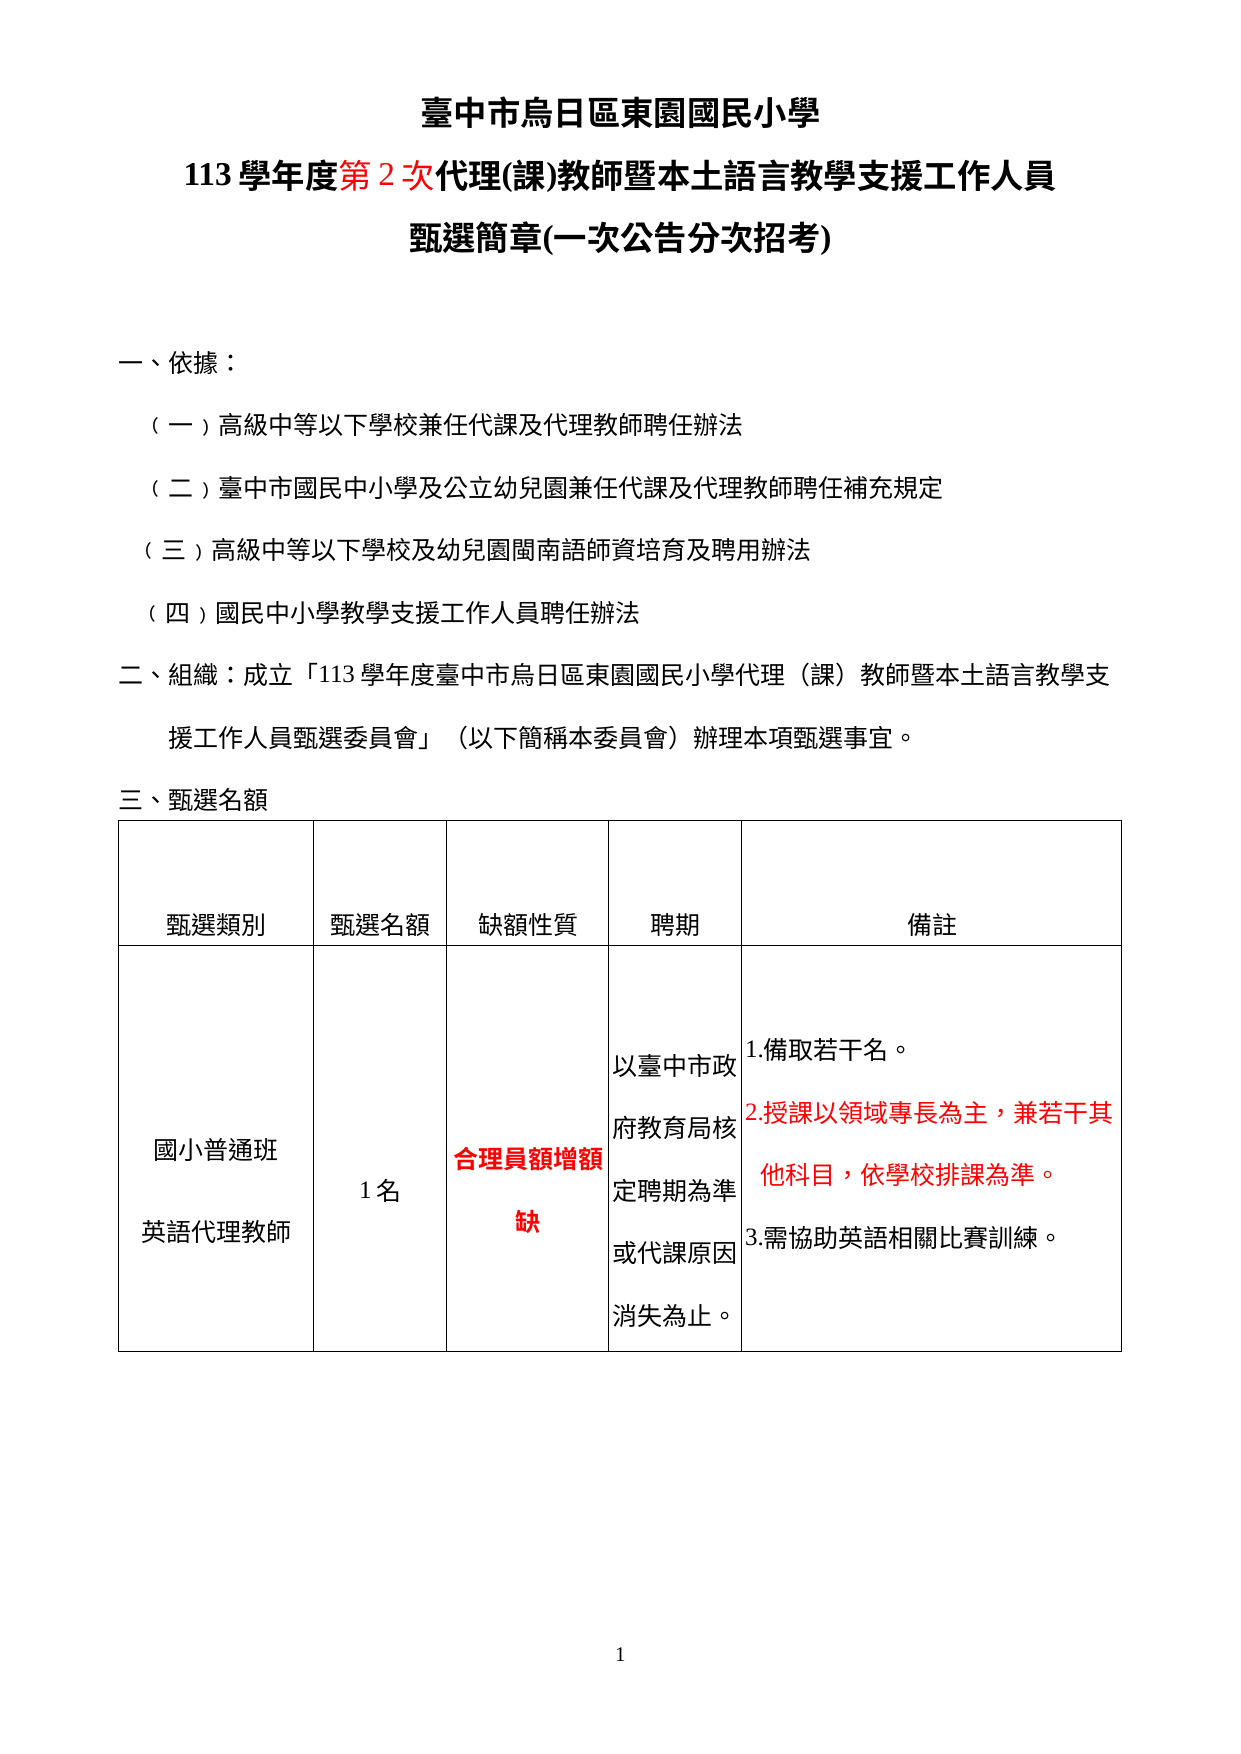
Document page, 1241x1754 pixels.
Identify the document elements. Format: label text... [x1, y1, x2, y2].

text 甄選簡章(一次公告分次招考) [118, 194, 1122, 257]
text 二、組織：成立「113學年度臺中市烏日區東園國民小學代理（課）教師暨本土語言教學支援工作人員甄選委員會」（以下簡稱本委員會）辦理本項甄選事宜。 [118, 632, 1122, 757]
text ﹙一﹚高級中等以下學校兼任代課及代理教師聘任辦法 [143, 382, 1122, 444]
table_cell 以臺中市政府教育局核定聘期為準或代課原因消失為止。 [609, 946, 741, 1351]
text 一、依據： [118, 319, 1122, 382]
table_header 缺額性質 [447, 821, 608, 944]
table_header 聘期 [609, 821, 741, 944]
table_header 甄選類別 [119, 821, 313, 944]
table_cell 國小普通班 英語代理教師 [119, 946, 313, 1351]
text 臺中市烏日區東園國民小學 [118, 69, 1122, 132]
text 三、甄選名額 [118, 757, 1122, 819]
table_header 備註 [742, 821, 1121, 944]
table_cell 合理員額增額缺 [447, 946, 608, 1351]
text ﹙三﹚高級中等以下學校及幼兒園閩南語師資培育及聘用辦法 [130, 507, 1122, 569]
table_header 甄選名額 [314, 821, 446, 944]
table_cell 1.備取若干名。 2.授課以領域專長為主，兼若干其他科目，依學校排課為準。 3.需協助英語相關比賽訓練。 [742, 946, 1121, 1351]
text 113學年度第2次代理(課)教師暨本土語言教學支援工作人員 [118, 132, 1122, 194]
table_cell 1名 [314, 946, 446, 1351]
text ﹙四﹚國民中小學教學支援工作人員聘任辦法 [140, 569, 1122, 632]
text ﹙二﹚臺中市國民中小學及公立幼兒園兼任代課及代理教師聘任補充規定 [143, 444, 1122, 507]
